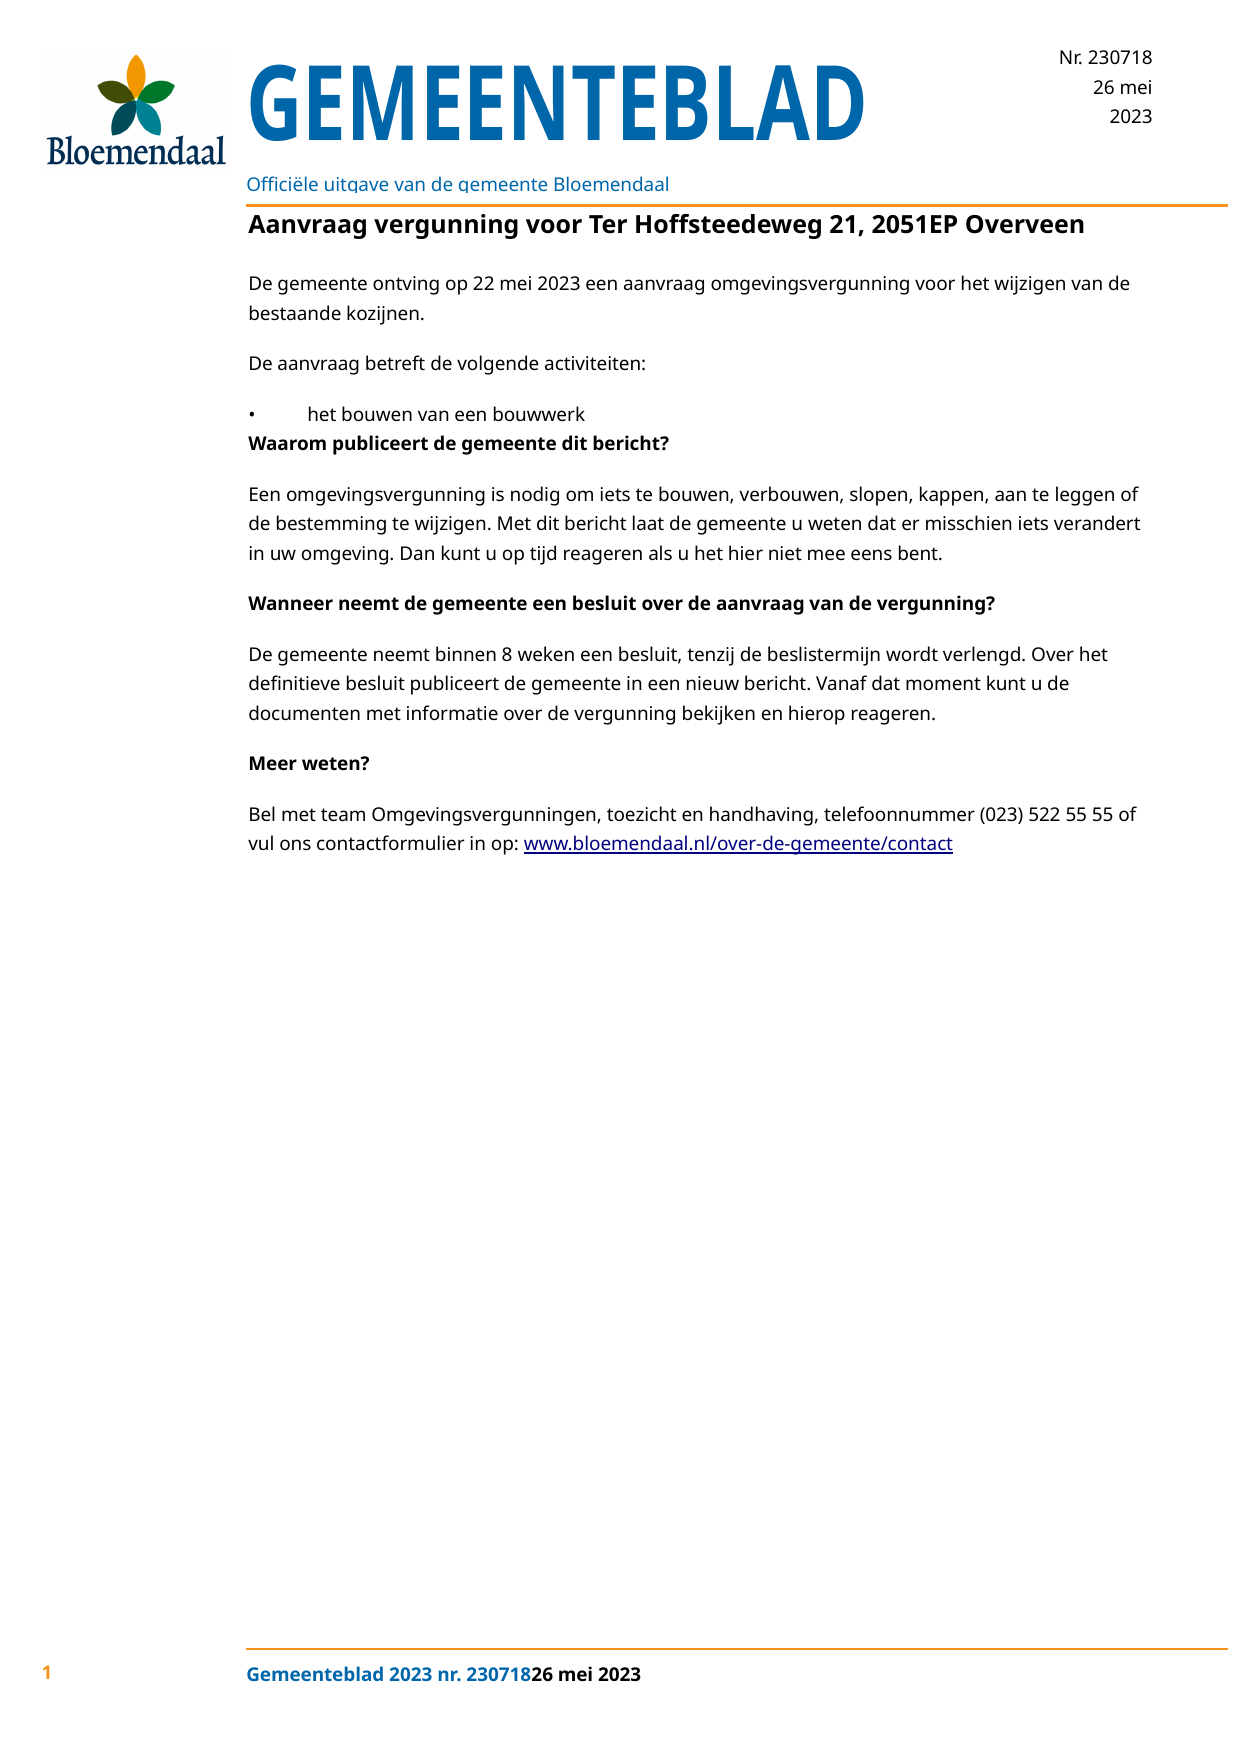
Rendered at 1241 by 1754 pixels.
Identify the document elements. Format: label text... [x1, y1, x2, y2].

text Meer weten? [248, 750, 1152, 776]
list het bouwen van een bouwwerk [248, 401, 1152, 426]
text De aanvraag betreft de volgende activiteiten: [248, 350, 1152, 376]
text De gemeente neemt binnen 8 weken een besluit, tenzij de beslistermijn wordt verlengd. Over het definitieve besluit publiceert de gemeente in een nieuw bericht. Vanaf dat moment kunt u de documenten met informatie over de vergunning bekijken en hierop reageren. [248, 641, 1152, 726]
text Waarom publiceert de gemeente dit bericht? [248, 430, 1152, 456]
text Wanneer neemt de gemeente een besluit over de aanvraag van de vergunning? [248, 590, 1152, 616]
text Bel met team Omgevingsvergunningen, toezicht en handhaving, telefoonnummer (023) 522 55 55 of vul ons contactformulier in op: www.bloemendaal.nl/over-de-gemeente/contact [248, 801, 1152, 856]
text De gemeente ontving op 22 mei 2023 een aanvraag omgevingsvergunning voor het wijzigen van de bestaande kozijnen. [248, 270, 1152, 326]
picture [41, 47, 231, 172]
text Een omgevingsvergunning is nodig om iets te bouwen, verbouwen, slopen, kappen, aan te leggen of de bestemming te wijzigen. Met dit bericht laat de gemeente u weten dat er misschien iets verandert in uw omgeving. Dan kunt u op tijd reageren als u het hier niet mee eens bent. [248, 481, 1152, 566]
text Aanvraag vergunning voor Ter Hoffsteedeweg 21, 2051EP Overveen [248, 207, 1152, 241]
